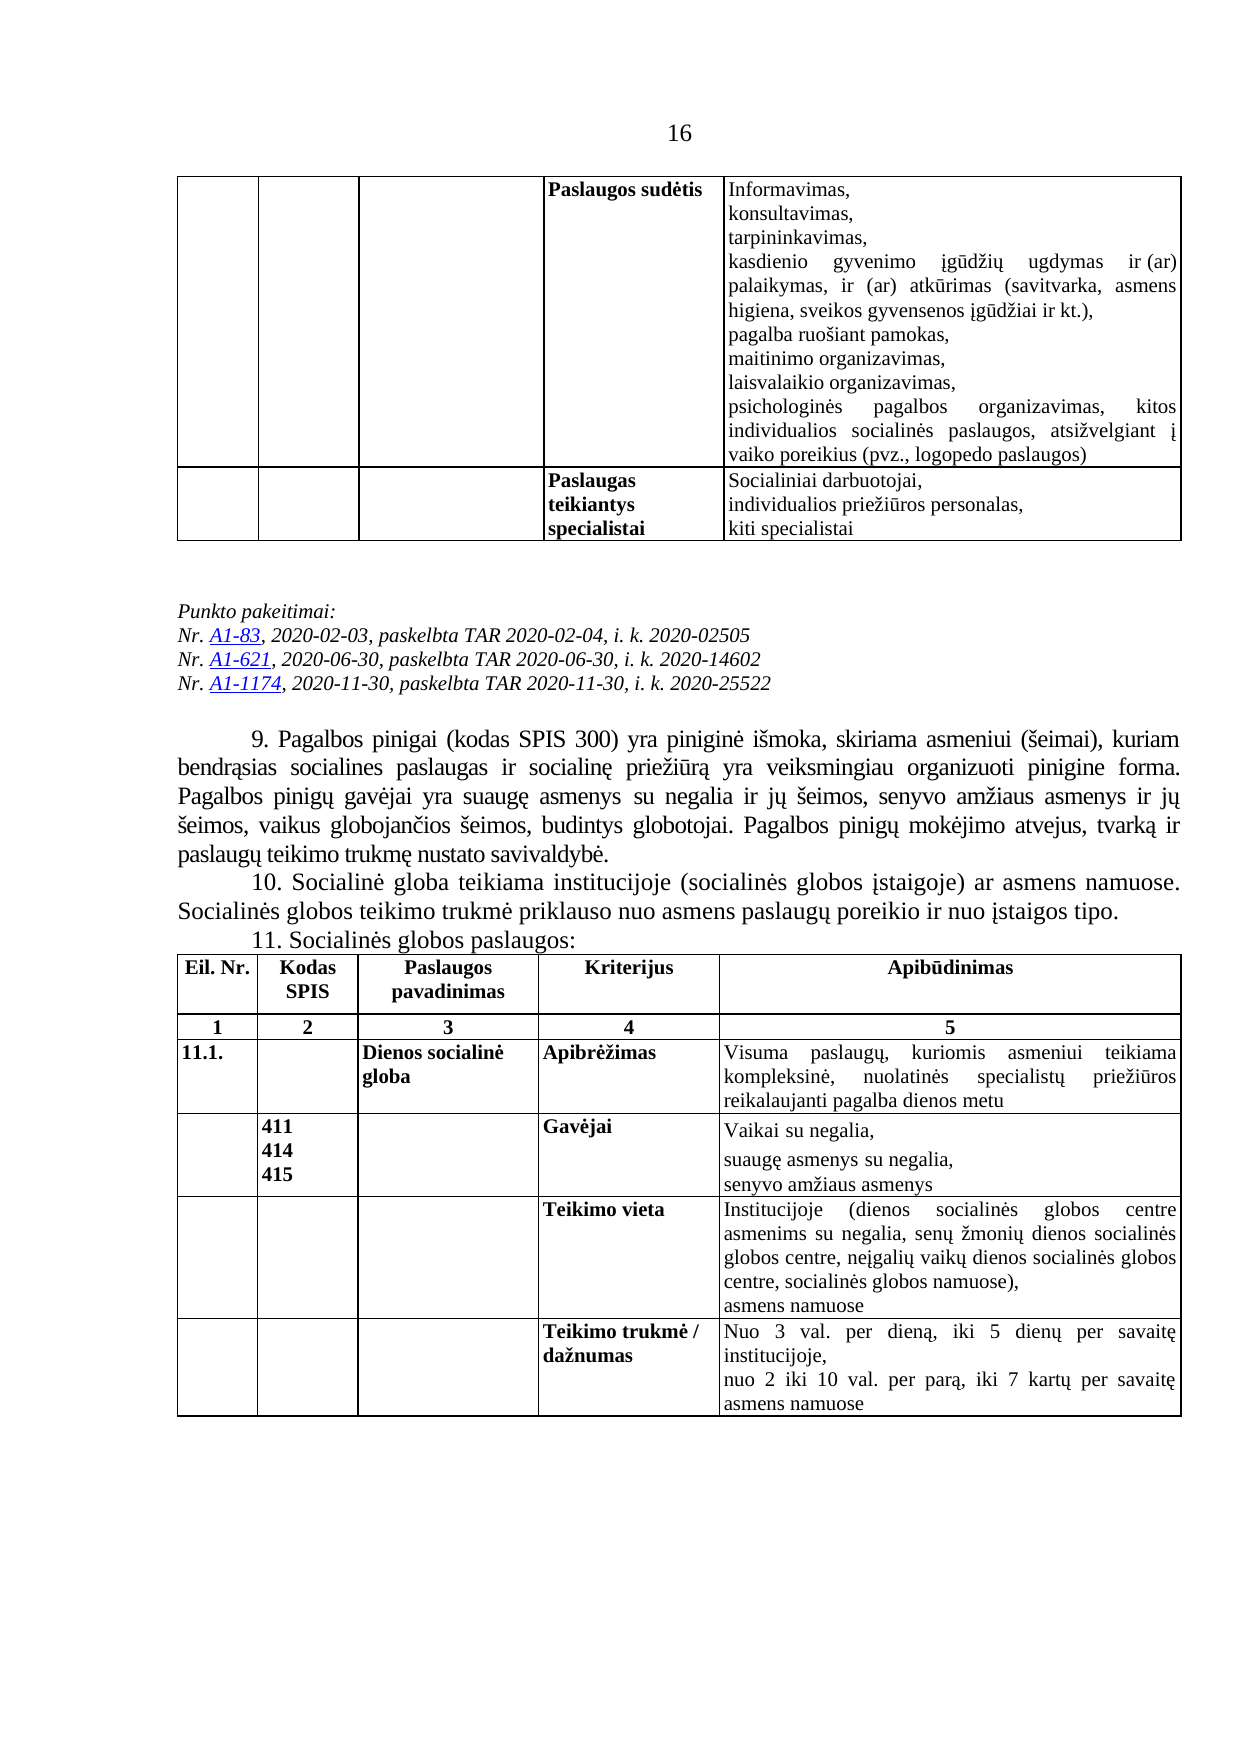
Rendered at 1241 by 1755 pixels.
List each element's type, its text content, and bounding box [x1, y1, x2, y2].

table_cell Dienos socialinė globa [359, 1040, 538, 1112]
table_cell [178, 177, 258, 466]
table_cell [178, 468, 258, 540]
table_cell Socialiniai darbuotojai, individualios priežiūros personalas, kiti specialistai [725, 468, 1180, 540]
text 9. Pagalbos pinigai (kodas SPIS 300) yra piniginė išmoka, skiriama asmeniui (šeimai), kuriam bendrąsias socialines paslaugas ir socialinę priežiūrą yra veiksmingiau organizuoti pinigine forma. Pagalbos pinigų gavėjai yra suaugę asmenys su negalia ir jų šeimos, senyvo amžiaus asmenys ir jų šeimos, vaikus globojančios šeimos, budintys globotojai. Pagalbos pinigų mokėjimo atvejus, tvarką ir paslaugų teikimo trukmę nustato savivaldybė. [177, 724, 1181, 867]
text 11. Socialinės globos paslaugos: [177, 925, 1181, 954]
table_cell Paslaugas teikiantys specialistai [545, 468, 723, 540]
table_cell [258, 1319, 357, 1415]
table_cell [178, 1319, 257, 1415]
text Nr. A1-83, 2020-02-03, paskelbta TAR 2020-02-04, i. k. 2020-02505 [177, 623, 1181, 647]
table_cell 11.1. [178, 1040, 257, 1112]
table_cell [178, 1114, 257, 1196]
table_cell 5 [720, 1015, 1180, 1039]
table_cell Nuo 3 val. per dieną, iki 5 dienų per savaitę institucijoje, nuo 2 iki 10 val. per parą, iki 7 kartų per savaitę asmens namuose [720, 1319, 1180, 1415]
table_cell [359, 1197, 538, 1317]
table_cell [178, 1197, 257, 1317]
table_cell Paslaugos sudėtis [545, 177, 723, 466]
table_cell Apibrėžimas [539, 1040, 719, 1112]
table_cell [360, 177, 543, 466]
table_header Paslaugos pavadinimas [359, 955, 538, 1013]
table_cell Teikimo trukmė / dažnumas [539, 1319, 719, 1415]
table_cell [359, 1319, 538, 1415]
table_cell Visuma paslaugų, kuriomis asmeniui teikiama kompleksinė, nuolatinės specialistų priežiūros reikalaujanti pagalba dienos metu [720, 1040, 1180, 1112]
table_cell [258, 1197, 357, 1317]
table_cell 2 [258, 1015, 357, 1039]
table_cell Vaikai su negalia, suaugę asmenys su negalia, senyvo amžiaus asmenys [720, 1114, 1180, 1196]
text Nr. A1-621, 2020-06-30, paskelbta TAR 2020-06-30, i. k. 2020-14602 [177, 647, 1181, 671]
table_header Kodas SPIS [258, 955, 357, 1013]
text Nr. A1-1174, 2020-11-30, paskelbta TAR 2020-11-30, i. k. 2020-25522 [177, 671, 1181, 695]
table_cell [359, 1114, 538, 1196]
table_cell 411 414 415 [258, 1114, 357, 1196]
table_header Eil. Nr. [178, 955, 257, 1013]
table_cell [360, 468, 543, 540]
table_cell [259, 177, 358, 466]
table_header Apibūdinimas [720, 955, 1180, 1013]
table_cell 1 [178, 1015, 257, 1039]
text Punkto pakeitimai: [177, 599, 1181, 623]
table_cell 4 [539, 1015, 719, 1039]
table_cell Informavimas, konsultavimas, tarpininkavimas, kasdienio gyvenimo įgūdžių ugdymas ir (ar) palaikymas, ir (ar) atkūrimas (savitvarka, asmens higiena, sveikos gyvensenos įgūdžiai ir kt.), pagalba ruošiant pamokas, maitinimo organizavimas, laisvalaikio organizavimas, psichologinės pagalbos organizavimas, kitos individualios socialinės paslaugos, atsižvelgiant į vaiko poreikius (pvz., logopedo paslaugos) [725, 177, 1180, 466]
table_cell 3 [359, 1015, 538, 1039]
table_header Kriterijus [539, 955, 719, 1013]
table_cell Institucijoje (dienos socialinės globos centre asmenims su negalia, senų žmonių dienos socialinės globos centre, neįgalių vaikų dienos socialinės globos centre, socialinės globos namuose), asmens namuose [720, 1197, 1180, 1317]
table_cell Teikimo vieta [539, 1197, 719, 1317]
table_cell Gavėjai [539, 1114, 719, 1196]
table_cell [259, 468, 358, 540]
table_cell [258, 1040, 357, 1112]
text 10. Socialinė globa teikiama institucijoje (socialinės globos įstaigoje) ar asmens namuose. Socialinės globos teikimo trukmė priklauso nuo asmens paslaugų poreikio ir nuo įstaigos tipo. [177, 867, 1181, 925]
